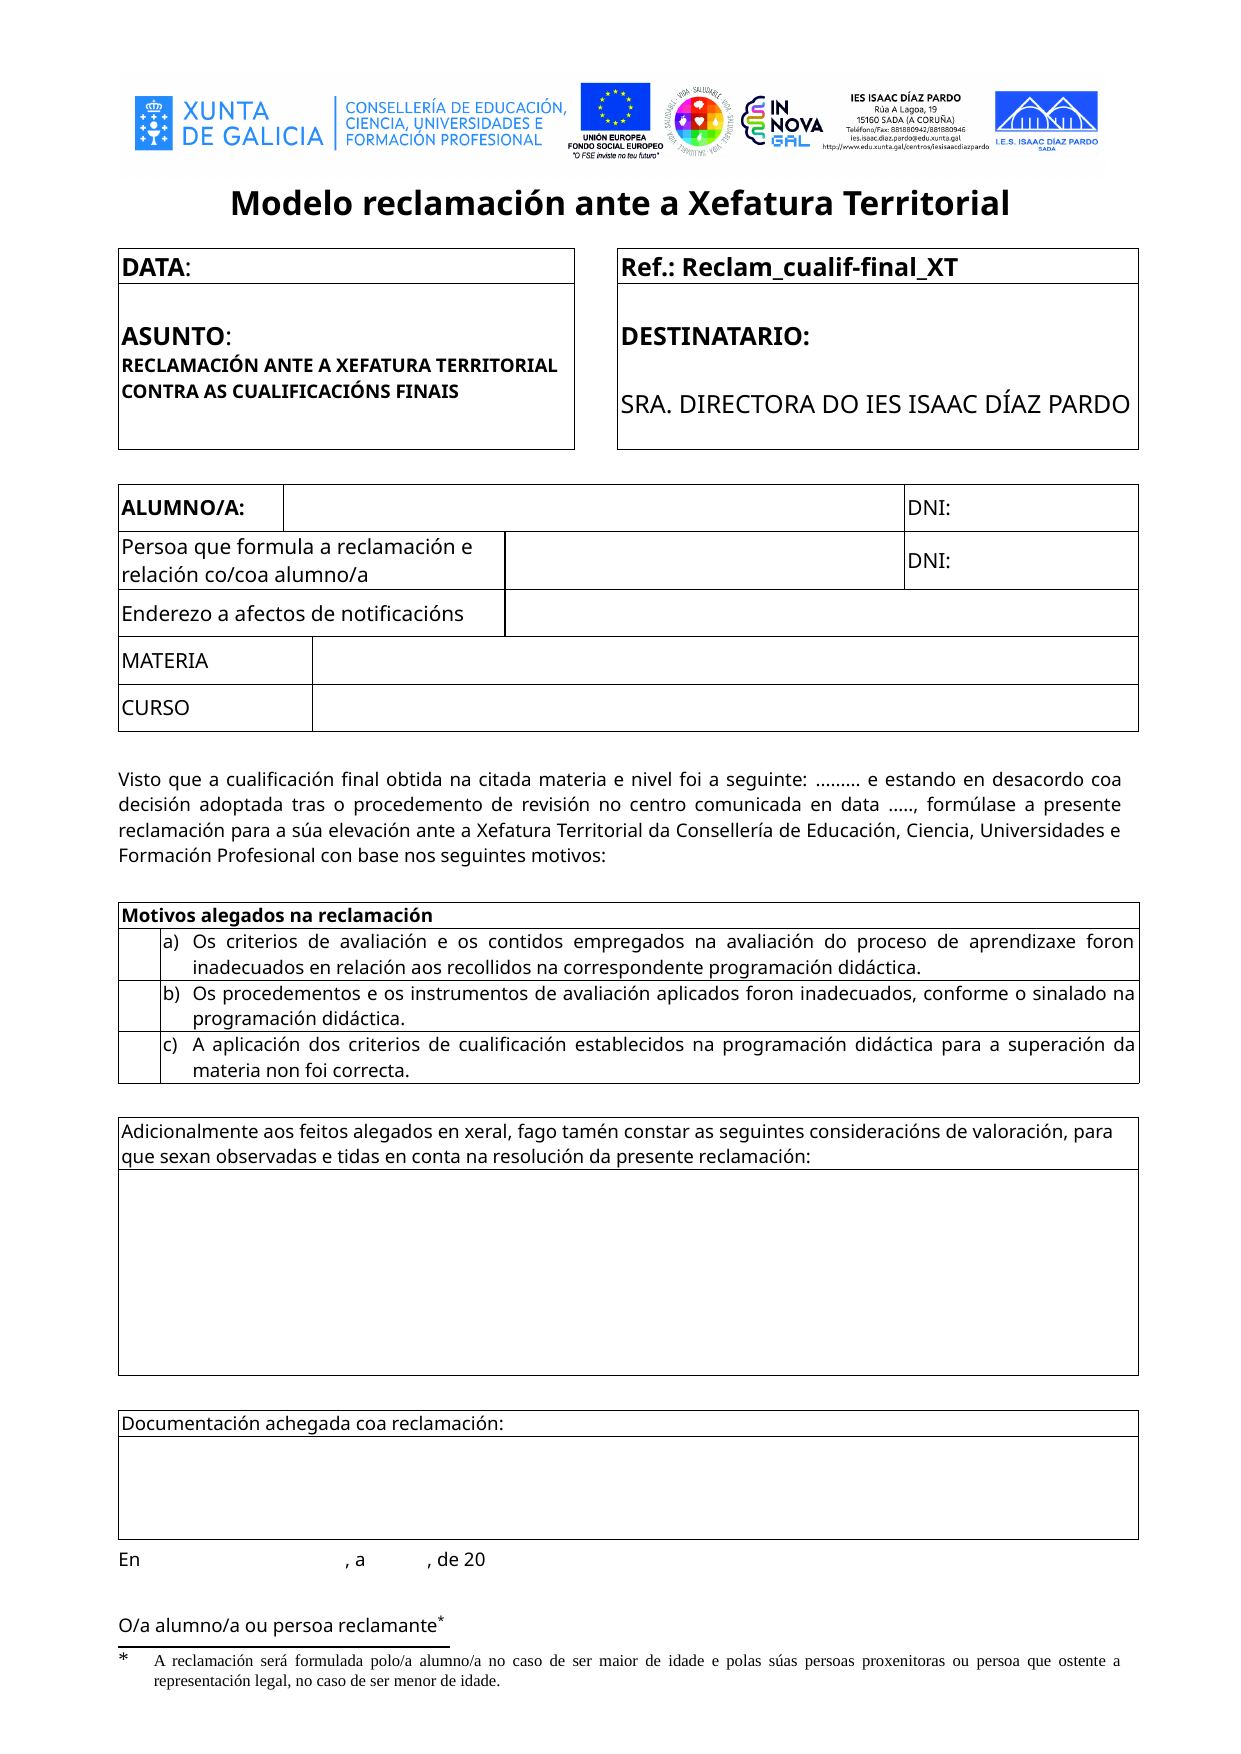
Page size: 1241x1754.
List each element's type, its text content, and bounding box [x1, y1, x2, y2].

table_cell [119, 1170, 1138, 1374]
text En , a , de 20 [118, 1546, 1122, 1572]
table_header [284, 485, 904, 531]
table_cell Os criterios de avaliación e os contidos empregados na avaliación do proceso de aprendizaxe foron inadecuados en relación aos recollidos na correspondente programación didáctica. [161, 929, 1139, 979]
table_header Adicionalmente aos feitos alegados en xeral, fago tamén constar as seguintes consideracións de valoración, para que sexan observadas e tidas en conta na resolución da presente reclamación: [119, 1118, 1138, 1169]
table_cell A aplicación dos criterios de cualificación establecidos na programación didáctica para a superación da materia non foi correcta. [161, 1032, 1139, 1083]
table_cell [119, 1032, 160, 1083]
table_cell Enderezo a afectos de notificacións [119, 590, 504, 636]
table_header DNI: [905, 485, 1138, 531]
table_cell [119, 1437, 1138, 1539]
table_cell DNI: [905, 532, 1138, 589]
table_cell [506, 590, 1138, 636]
table_cell MATERIA [119, 637, 312, 683]
text Visto que a cualificación final obtida na citada materia e nivel foi a seguinte: ......... e estando en desacordo coa decisión adoptada tras o procedemento de revisión no centro comunicada en data ....., formúlase a presente reclamación para a súa elevación ante a Xefatura Territorial da Consellería de Educación, Ciencia, Universidades e Formación Profesional con base nos seguintes motivos: [118, 766, 1122, 868]
table_cell [313, 685, 1138, 731]
table_header Motivos alegados na reclamación [119, 903, 1139, 928]
table_cell CURSO [119, 685, 312, 731]
table_header ALUMNO/A: [119, 485, 283, 531]
table_cell [506, 532, 904, 589]
table_cell DESTINATARIO: SRA. DIRECTORA DO IES ISAAC DÍAZ PARDO [618, 284, 1138, 448]
table_cell [313, 637, 1138, 683]
table_header Ref.: Reclam_cualif-final_XT [618, 249, 1138, 283]
table_cell ASUNTO: RECLAMACIÓN ANTE A XEFATURA TERRITORIAL CONTRA AS CUALIFICACIÓNS FINAIS [119, 284, 574, 448]
table_cell [119, 981, 160, 1031]
table_cell [119, 929, 160, 979]
text O/a alumno/a ou persoa reclamante [118, 1612, 1122, 1637]
table_cell [575, 283, 617, 448]
table_header [575, 248, 617, 283]
table_header DATA: [119, 249, 574, 283]
text A reclamación será formulada polo/a alumno/a no caso de ser maior de idade e polas súas persoas proxenitoras ou persoa que ostente a representación legal, no caso de ser menor de idade. [118, 1647, 1122, 1690]
text Modelo reclamación ante a Xefatura Territorial [118, 180, 1122, 225]
table_cell Os procedementos e os instrumentos de avaliación aplicados foron inadecuados, conforme o sinalado na programación didáctica. [161, 981, 1139, 1031]
table_cell Persoa que formula a reclamación e relación co/coa alumno/a [119, 532, 504, 589]
table_header Documentación achegada coa reclamación: [119, 1411, 1138, 1436]
